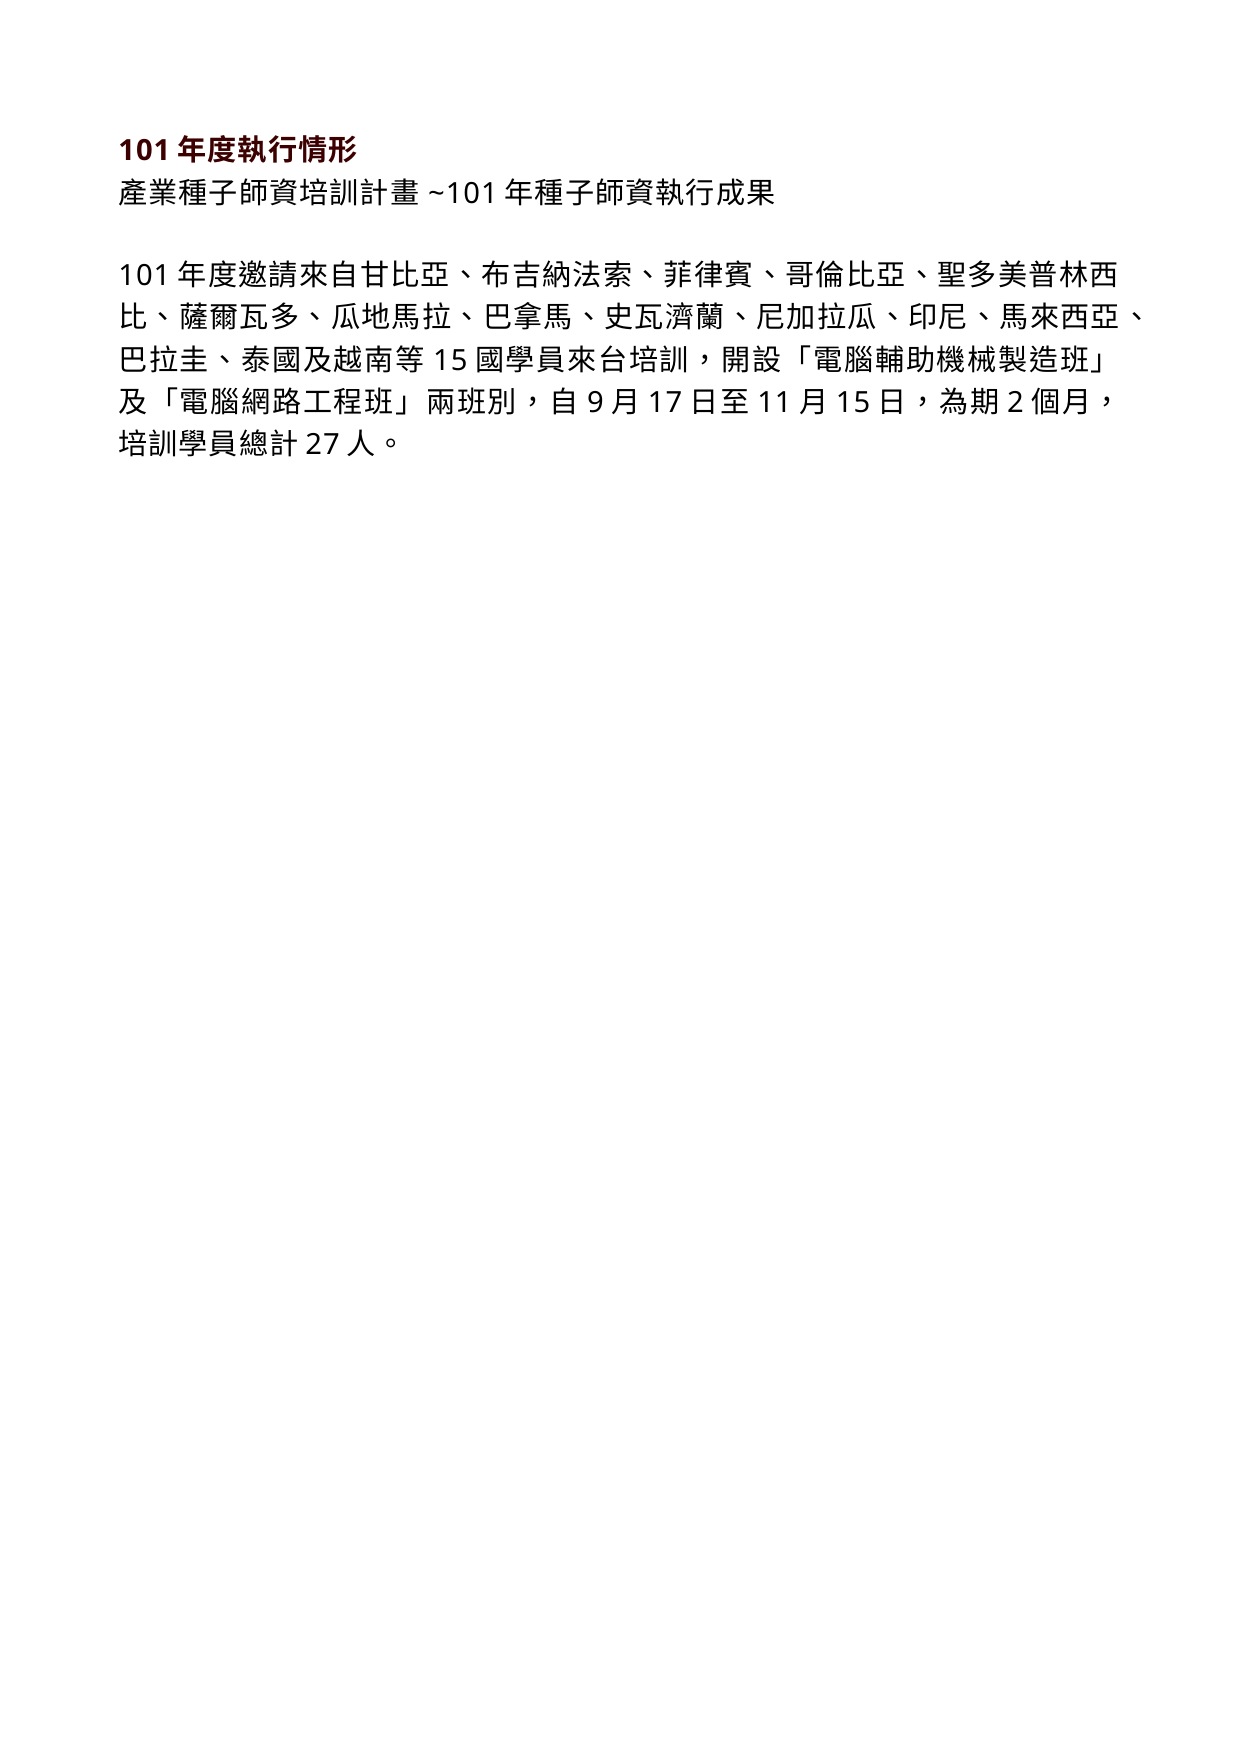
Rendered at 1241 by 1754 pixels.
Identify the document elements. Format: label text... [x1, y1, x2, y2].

text 101年度執行情形 [118, 127, 1122, 169]
text 產業種子師資培訓計畫 ~101年種子師資執行成果 [118, 169, 1122, 212]
text 101年度邀請來自甘比亞、布吉納法索、菲律賓、哥倫比亞、聖多美普林西比、薩爾瓦多、瓜地馬拉、巴拿馬、史瓦濟蘭、尼加拉瓜、印尼、馬來西亞、巴拉圭、泰國及越南等15國學員來台培訓，開設「電腦輔助機械製造班」及「電腦網路工程班」兩班別，自9月17日至11月15日，為期2個月，培訓學員總計27人。 [118, 251, 1122, 463]
